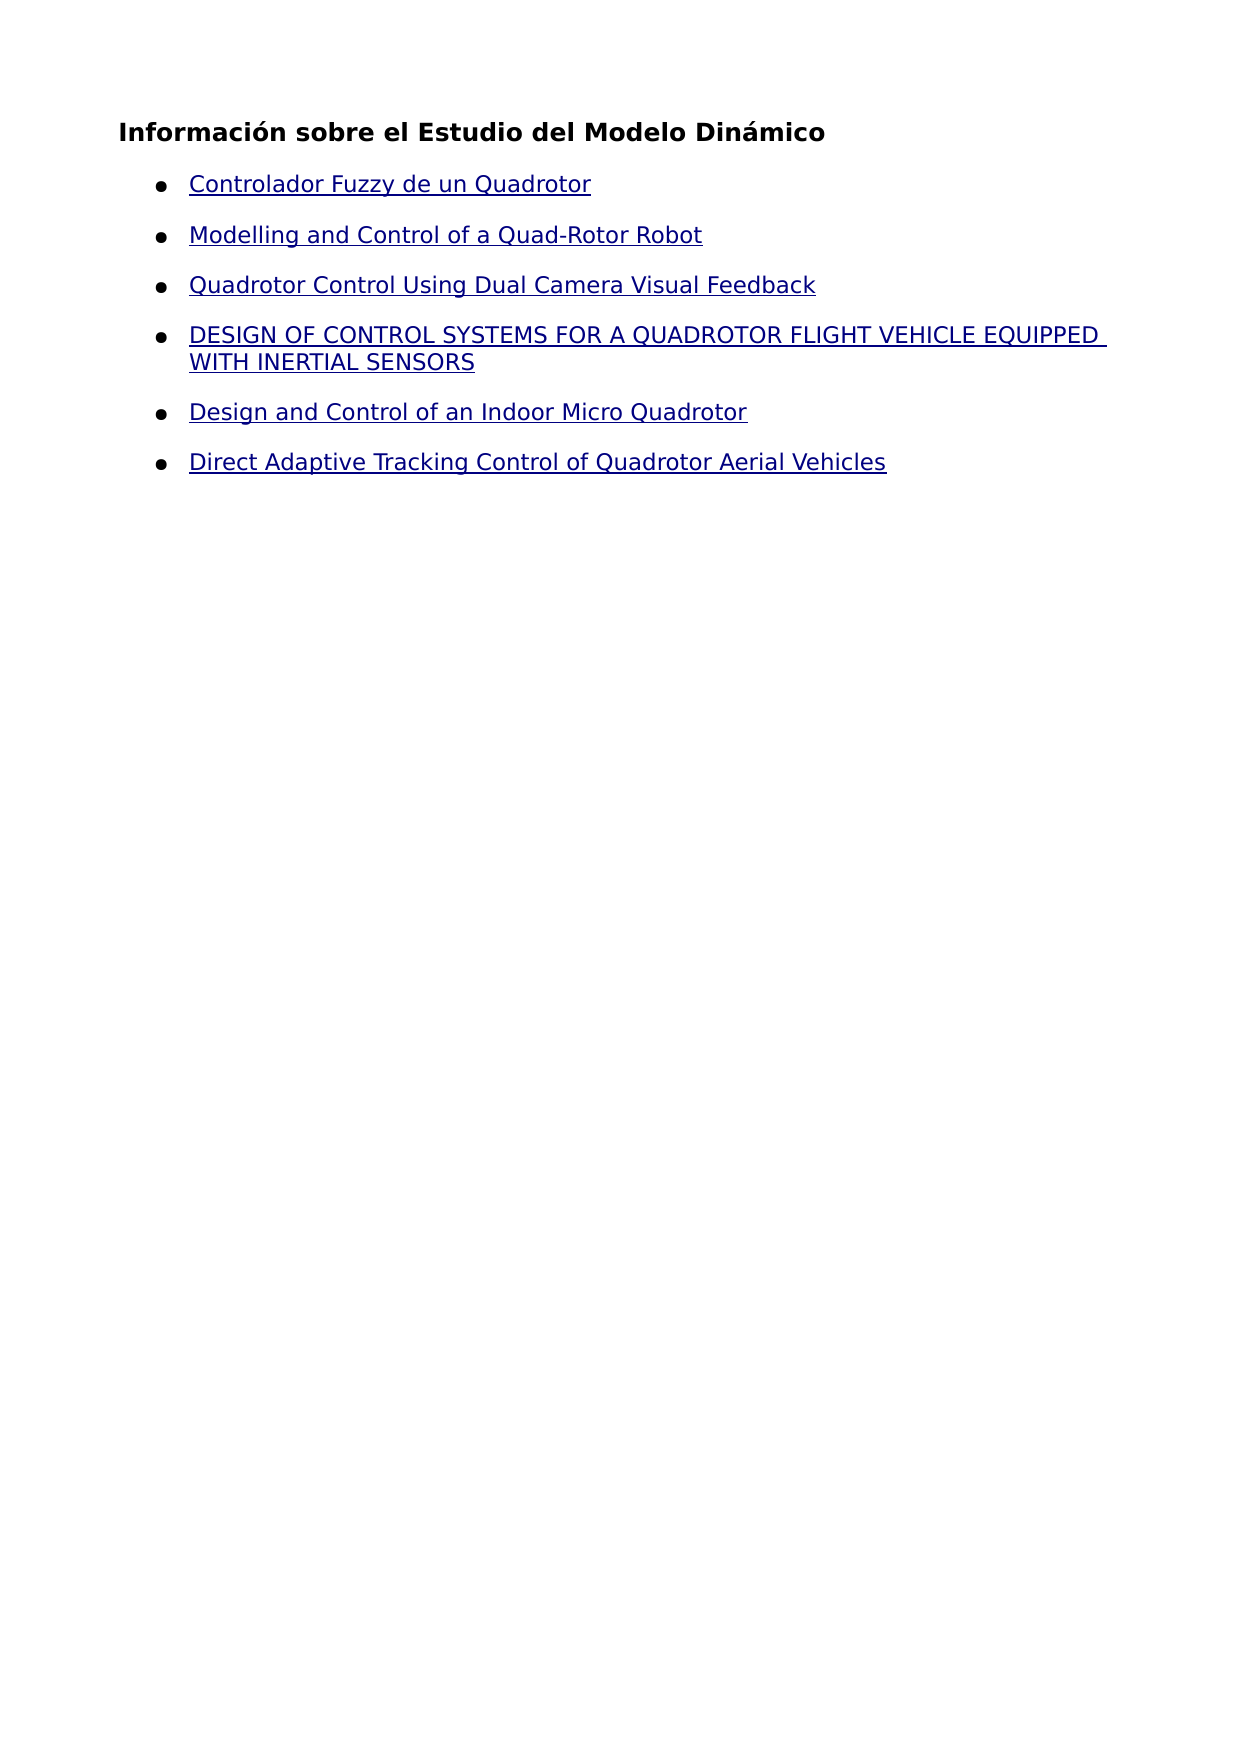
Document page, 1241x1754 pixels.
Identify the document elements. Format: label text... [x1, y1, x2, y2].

subtitle Información sobre el Estudio del Modelo Dinámico [118, 118, 1122, 147]
list Design and Control of an Indoor Micro Quadrotor [153, 399, 1122, 426]
list Modelling and Control of a Quad-Rotor Robot [153, 222, 1122, 248]
list Direct Adaptive Tracking Control of Quadrotor Aerial Vehicles [153, 449, 1122, 476]
list DESIGN OF CONTROL SYSTEMS FOR A QUADROTOR FLIGHT VEHICLE EQUIPPED WITH INERTIAL SENSORS [153, 322, 1122, 376]
list Quadrotor Control Using Dual Camera Visual Feedback [153, 272, 1122, 299]
list Controlador Fuzzy de un Quadrotor [153, 172, 1122, 198]
